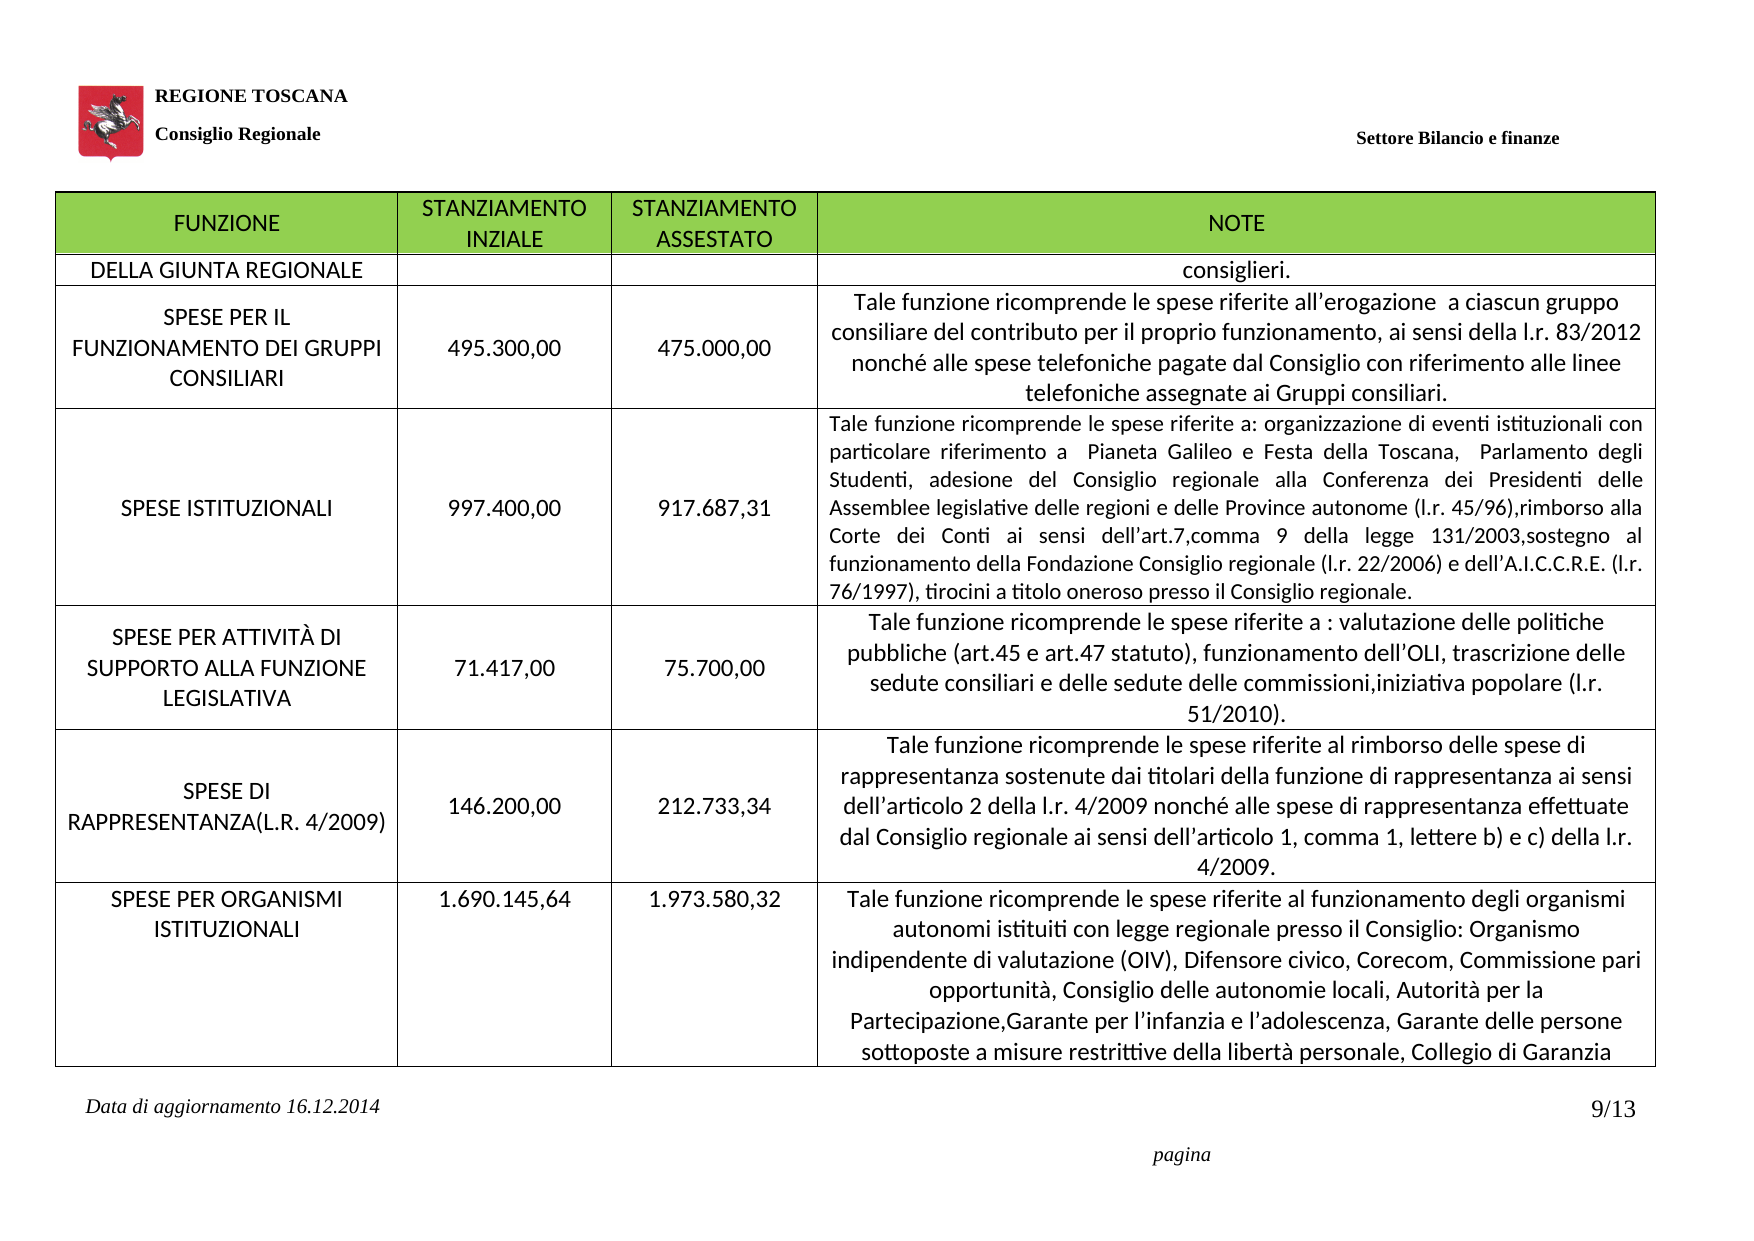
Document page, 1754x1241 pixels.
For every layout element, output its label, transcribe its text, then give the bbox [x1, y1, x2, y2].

table_cell 71.417,00 [398, 606, 611, 728]
table_cell SPESE PER ORGANISMI ISTITUZIONALI [56, 883, 397, 1066]
table_cell SPESE ISTITUZIONALI [56, 409, 397, 605]
table_cell [398, 255, 611, 285]
table_cell Tale funzione ricomprende le spese riferite a: organizzazione di eventi istituzionali con particolare riferimento a Pianeta Galileo e Festa della Toscana, Parlamento degli Studenti, adesione del Consiglio regionale alla Conferenza dei Presidenti delle Assemblee legislative delle regioni e delle Province autonome (l.r. 45/96),rimborso alla Corte dei Conti ai sensi dell’art.7,comma 9 della legge 131/2003,sostegno al funzionamento della Fondazione Consiglio regionale (l.r. 22/2006) e dell’A.I.C.C.R.E. (l.r. 76/1997), tirocini a titolo oneroso presso il Consiglio regionale. [818, 409, 1655, 605]
table_cell 917.687,31 [612, 409, 817, 605]
table_cell SPESE PER ATTIVITÀ DI SUPPORTO ALLA FUNZIONE LEGISLATIVA [56, 606, 397, 728]
table_cell SPESE PER IL FUNZIONAMENTO DEI GRUPPI CONSILIARI [56, 286, 397, 408]
table_cell Tale funzione ricomprende le spese riferite all’erogazione a ciascun gruppo consiliare del contributo per il proprio funzionamento, ai sensi della l.r. 83/2012 nonché alle spese telefoniche pagate dal Consiglio con riferimento alle linee telefoniche assegnate ai Gruppi consiliari. [818, 286, 1655, 408]
table_cell Tale funzione ricomprende le spese riferite a : valutazione delle politiche pubbliche (art.45 e art.47 statuto), funzionamento dell’OLI, trascrizione delle sedute consiliari e delle sedute delle commissioni,iniziativa popolare (l.r. 51/2010). [818, 606, 1655, 728]
table_cell 75.700,00 [612, 606, 817, 728]
table_header FUNZIONE [56, 193, 397, 253]
table_cell Tale funzione ricomprende le spese riferite al funzionamento degli organismi autonomi istituiti con legge regionale presso il Consiglio: Organismo indipendente di valutazione (OIV), Difensore civico, Corecom, Commissione pari opportunità, Consiglio delle autonomie locali, Autorità per la Partecipazione,Garante per l’infanzia e l’adolescenza, Garante delle persone sottoposte a misure restrittive della libertà personale, Collegio di Garanzia [818, 883, 1655, 1066]
table_cell 146.200,00 [398, 730, 611, 882]
table_cell 997.400,00 [398, 409, 611, 605]
table_cell SPESE DI RAPPRESENTANZA(L.R. 4/2009) [56, 730, 397, 882]
table_cell [612, 255, 817, 285]
table_cell 495.300,00 [398, 286, 611, 408]
table_cell 1.690.145,64 [398, 883, 611, 1066]
table_cell consiglieri. [818, 255, 1655, 285]
table_cell 212.733,34 [612, 730, 817, 882]
table_cell Tale funzione ricomprende le spese riferite al rimborso delle spese di rappresentanza sostenute dai titolari della funzione di rappresentanza ai sensi dell’articolo 2 della l.r. 4/2009 nonché alle spese di rappresentanza effettuate dal Consiglio regionale ai sensi dell’articolo 1, comma 1, lettere b) e c) della l.r. 4/2009. [818, 730, 1655, 882]
table_cell 475.000,00 [612, 286, 817, 408]
table_header NOTE [818, 193, 1655, 253]
table_header STANZIAMENTO INZIALE [398, 193, 611, 253]
table_cell 1.973.580,32 [612, 883, 817, 1066]
table_header STANZIAMENTO ASSESTATO [612, 193, 817, 253]
table_cell DELLA GIUNTA REGIONALE [56, 255, 397, 285]
